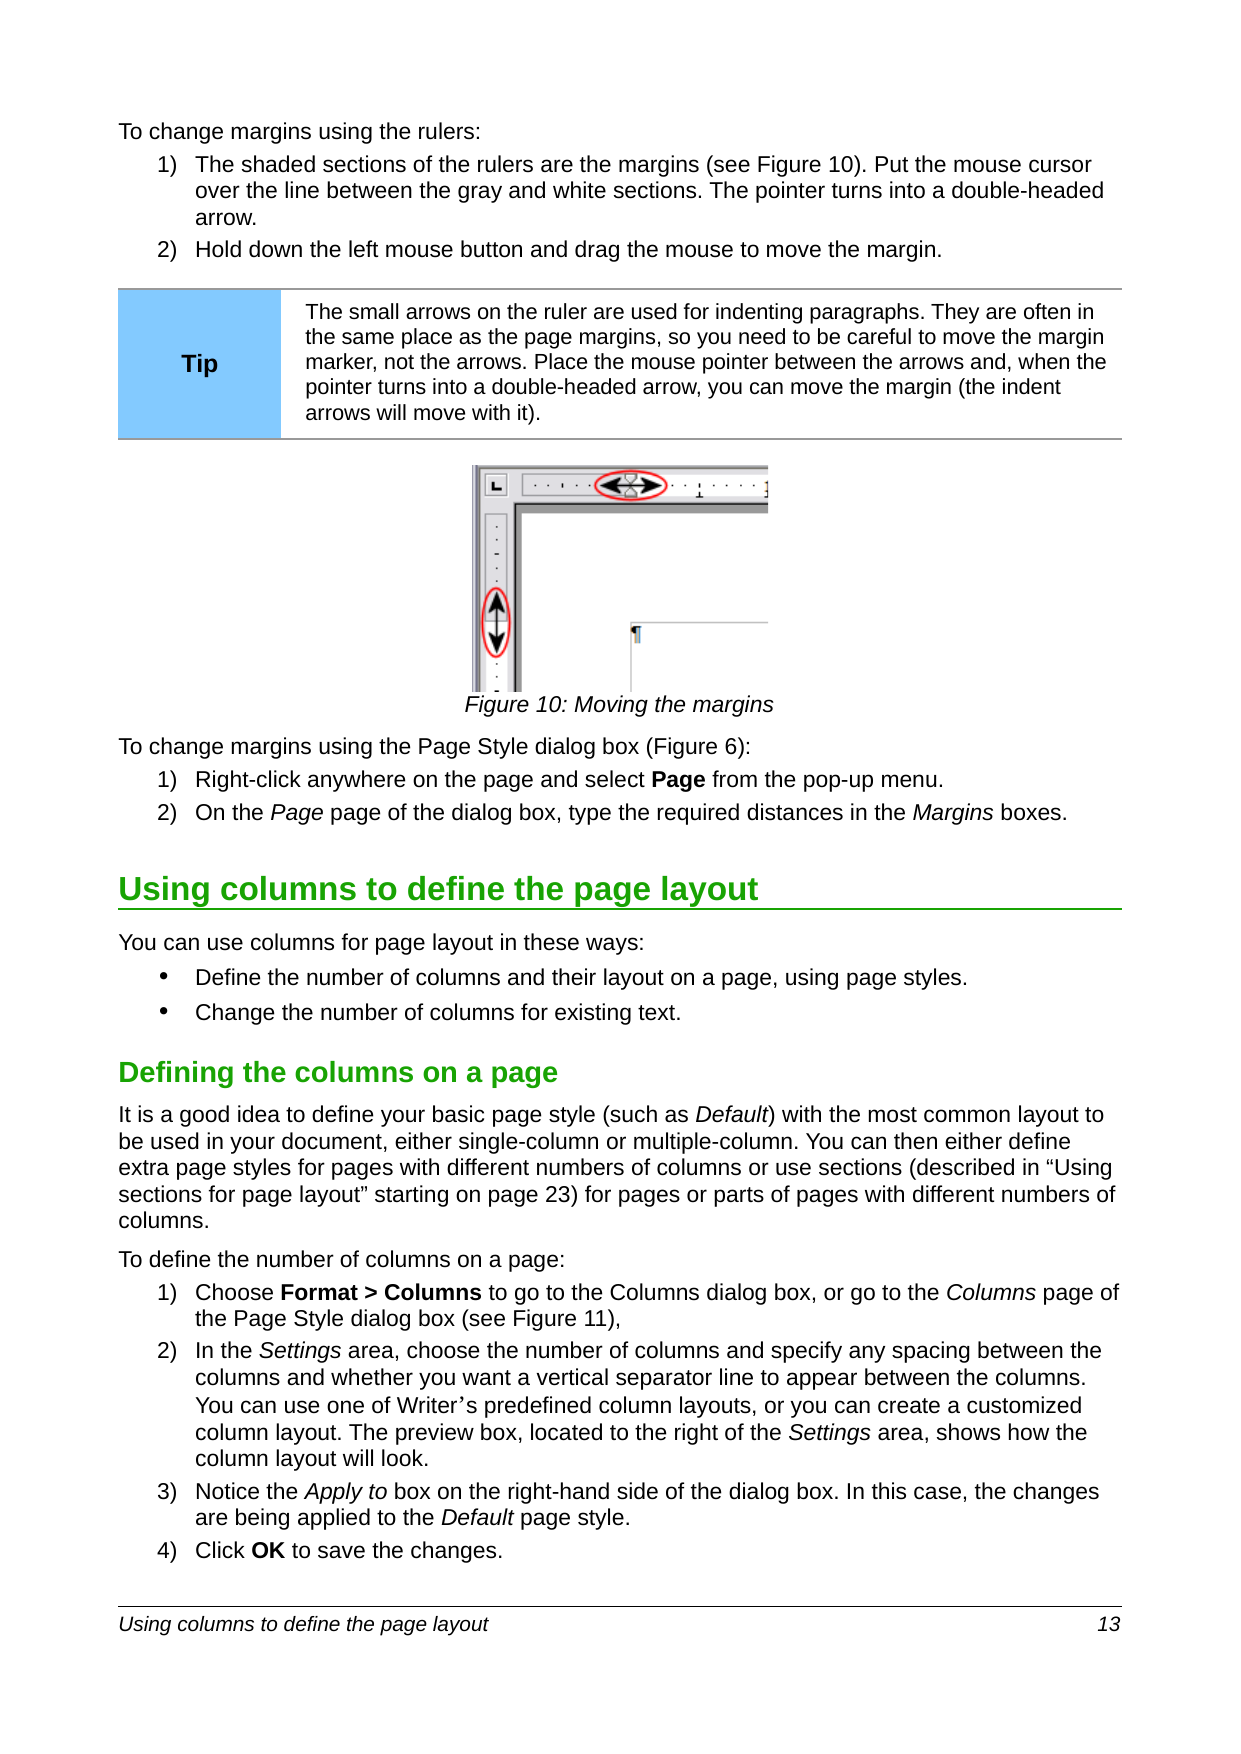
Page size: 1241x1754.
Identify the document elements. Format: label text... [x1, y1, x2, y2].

list In the Settings area, choose the number of columns and specify any spacing between the columns and whether you want a vertical separator line to appear between the columns. You can use one of Writer’s predefined column layouts, or you can create a customized column layout. The preview box, located to the right of the Settings area, shows how the column layout will look. [177, 1337, 1122, 1472]
subtitle Defining the columns on a page [118, 1056, 1122, 1089]
text It is a good idea to define your basic page style (such as Default) with the most common layout to be used in your document, either single-column or multiple-column. You can then either define extra page styles for pages with different numbers of columns or use sections (described in “Using sections for page layout” starting on page 23) for pages or parts of pages with different numbers of columns. [118, 1101, 1122, 1233]
list Hold down the left mouse button and drag the mouse to move the margin. [177, 236, 1122, 263]
list You can use columns for page layout in these ways: [118, 929, 1122, 955]
list Click OK to save the changes. [177, 1537, 1122, 1563]
list The shaded sections of the rulers are the margins (see Figure 10). Put the mouse cursor over the line between the gray and white sections. The pointer turns into a double-headed arrow. [177, 151, 1122, 230]
list To change margins using the Page Style dialog box (Figure 6): [118, 733, 1122, 760]
list Change the number of columns for existing text. [156, 997, 1122, 1026]
subtitle Using columns to define the page layout [118, 869, 1122, 908]
list Define the number of columns and their layout on a page, using page styles. [156, 962, 1122, 991]
table_header Tip [118, 290, 281, 438]
picture [472, 465, 769, 692]
list Notice the Apply to box on the right-hand side of the dialog box. In this case, the changes are being applied to the Default page style. [177, 1478, 1122, 1531]
list Right-click anywhere on the page and select Page from the pop-up menu. [177, 766, 1122, 792]
table_header The small arrows on the ruler are used for indenting paragraphs. They are often in the same place as the page margins, so you need to be careful to move the margin marker, not the arrows. Place the mouse pointer between the arrows and, when the pointer turns into a double-headed arrow, you can move the margin (the indent arrows will move with it). [281, 290, 1122, 438]
list To change margins using the rulers: [118, 118, 1122, 144]
list Choose Format > Columns to go to the Columns dialog box, or go to the Columns page of the Page Style dialog box (see Figure 11), [177, 1278, 1122, 1331]
list To define the number of columns on a page: [118, 1246, 1122, 1272]
list On the Page page of the dialog box, type the required distances in the Margins boxes. [177, 799, 1122, 825]
text Figure 10: Moving the margins [444, 691, 796, 718]
